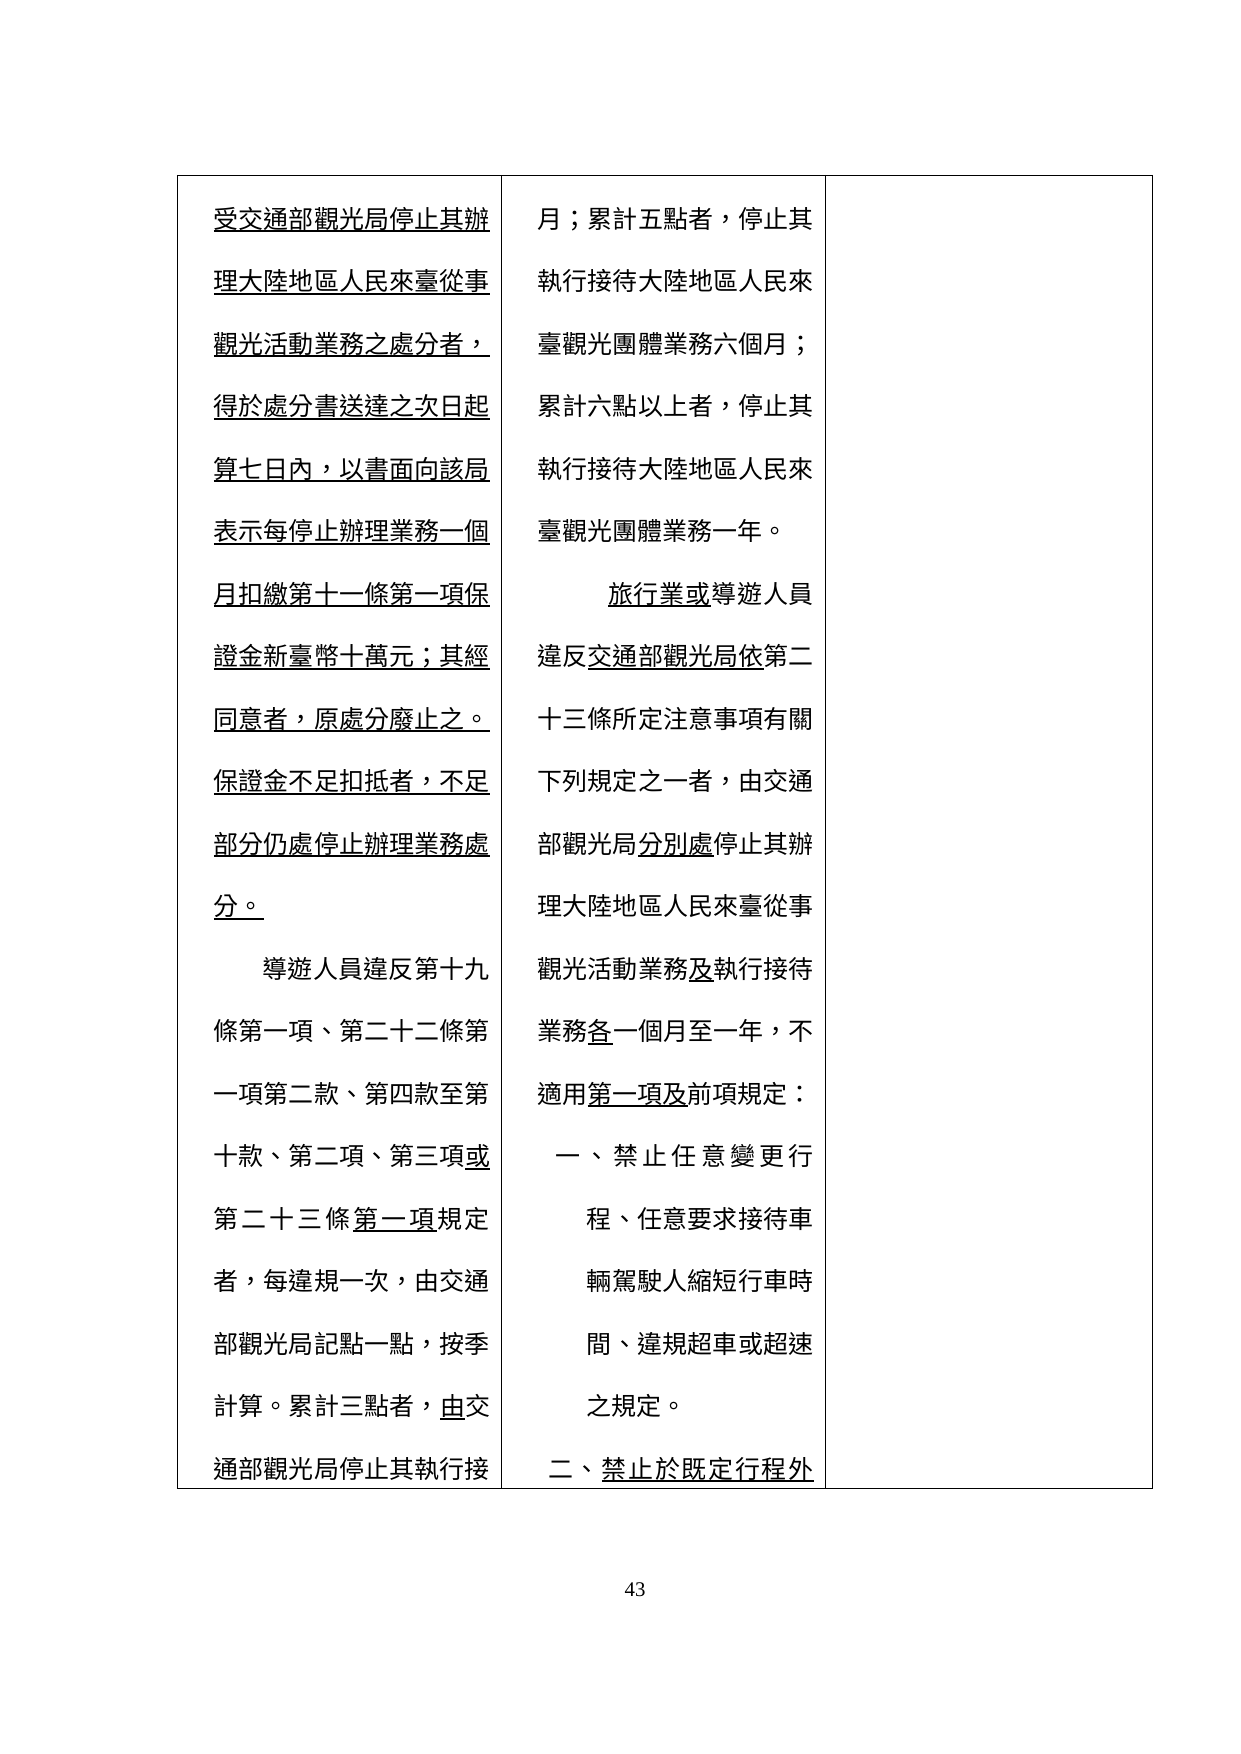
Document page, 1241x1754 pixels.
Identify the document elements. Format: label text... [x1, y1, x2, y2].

table_cell 配合第五條、第十三條與第二十三條之修正，及第二項第五款之增訂，爰修正第一項及第二項第一款所援引之條文項次。 考量部分旅行業辦理陸客來臺從事觀光活動業務嚴重擾亂市場秩序，針對部分重大違規情事，加重違反之法律效果，情節重大者，得廢止其辦理大陸地區人民來臺從事觀光活動業務，修正第二項序文規定。 考量有關來臺大陸旅客整體滿意度低之構成要件未臻具體明確，兼以旅客整體滿意度涉及主觀感受，尚不宜作為停止或廢止旅行業辦理大陸地區人民來臺從事觀光活動業務之具體標準，爰刪除第二項第二款；該項第三款配合移列為第二款。 配合第五條第三項至第五項優質行程團體分類規定之刪除，爰刪除第三項規定，並將該項所定旅行業違反第五條之一第一項之處罰規定，移列於第二項第三款。 配合第十三條第一項之修正，爰增訂第二項第四款規定。 考量目前市場已漸趨成熟，有關於既定行程外安排或推銷自費行程，尚非屬嚴重干預市場之行為，爰刪除第五項第二款有關推銷自費行程作為加重法律效果之事由，並酌作文字修正；另將該項各款有關旅行業之處分規定，移列於第二項第五款。 就違反交通部觀光局依據第二十三條第二項就專案核准之團體訂定之特別規定，因前揭團體係特殊性質之觀光團體，違反者應加重其法律效果，爰於第二項增列第六款規定。 為維護我國觀光市場秩序，第二項第七款增訂違反第十三條第二項及第三項之法律效果。 有關就旅行業所為之停業處分，比照第二十五條之一，增訂第三項給予旅行業易以繳納保證金之選擇，另就保證金不足扣抵部分，明確規範仍處以停業處分。 [826, 176, 1152, 1488]
table_cell 月；累計五點者，停止其執行接待大陸地區人民來臺觀光團體業務六個月；累計六點以上者，停止其執行接待大陸地區人民來臺觀光團體業務一年。 旅行業或導遊人員違反交通部觀光局依第二十三條所定注意事項有關下列規定之一者，由交通部觀光局分別處停止其辦理大陸地區人民來臺從事觀光活動業務及執行接待業務各一個月至一年，不適用第一項及前項規定： 一、禁止任意變更行程、任意要求接待車輛駕駛人縮短行車時間、違規超車或超速之規定。 二、禁止於既定行程外 [502, 176, 825, 1488]
table_cell 受交通部觀光局停止其辦理大陸地區人民來臺從事觀光活動業務之處分者，得於處分書送達之次日起算七日內，以書面向該局表示每停止辦理業務一個月扣繳第十一條第一項保證金新臺幣十萬元；其經同意者，原處分廢止之。保證金不足扣抵者，不足部分仍處停止辦理業務處分。 導遊人員違反第十九條第一項、第二十二條第一項第二款、第四款至第十款、第二項、第三項或第二十三條第一項規定者，每違規一次，由交通部觀光局記點一點，按季計算。累計三點者，由交通部觀光局停止其執行接 [178, 176, 501, 1488]
